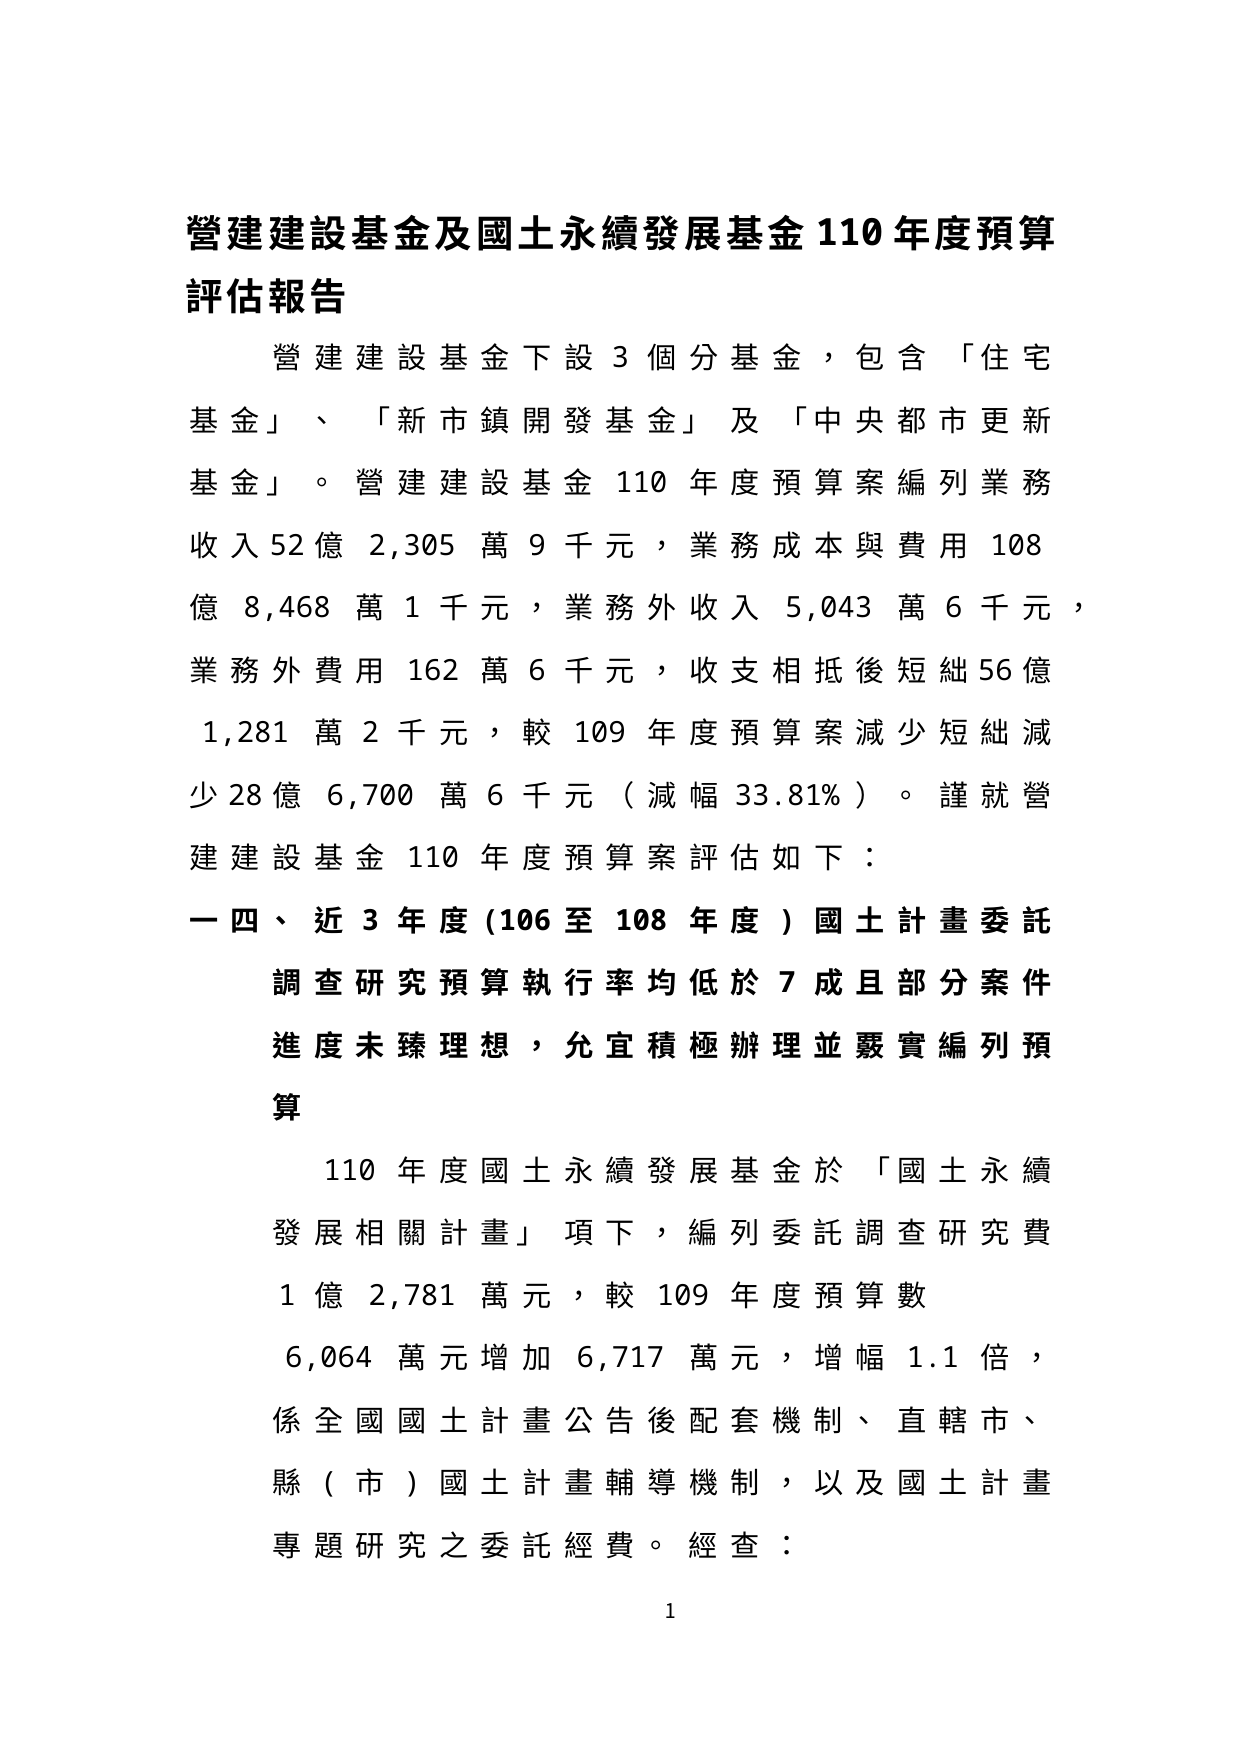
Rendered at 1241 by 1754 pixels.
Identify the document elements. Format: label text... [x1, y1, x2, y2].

text 一四、近3年度(106至108年度)國土計畫委託調查研究預算執行率均低於7成且部分案件進度未臻理想，允宜積極辦理並覈實編列預算 [183, 877, 1058, 1127]
text 110年度國土永續發展基金於「國土永續發展相關計畫」項下，編列委託調查研究費1億2,781萬元，較109年度預算數 6,064萬元增加6,717萬元，增幅1.1倍，係全國國土計畫公告後配套機制、直轄市、縣(市)國土計畫輔導機制，以及國土計畫專題研究之委託經費。經查： [242, 1127, 1058, 1564]
text 營建建設基金及國土永續發展基金110年度預算評估報告 [183, 189, 1058, 314]
text 營建建設基金下設3個分基金，包含「住宅基金」、「新市鎮開發基金」及「中央都市更新基金」。營建建設基金110年度預算案編列業務收入52億2,305萬9千元，業務成本與費用108億8,468萬1千元，業務外收入5,043萬6千元，業務外費用162萬6千元，收支相抵後短絀56億1,281萬2千元，較109年度預算案減少短絀減少28億6,700萬6千元（減幅33.81%）。謹就營建建設基金110年度預算案評估如下： [183, 314, 1058, 877]
